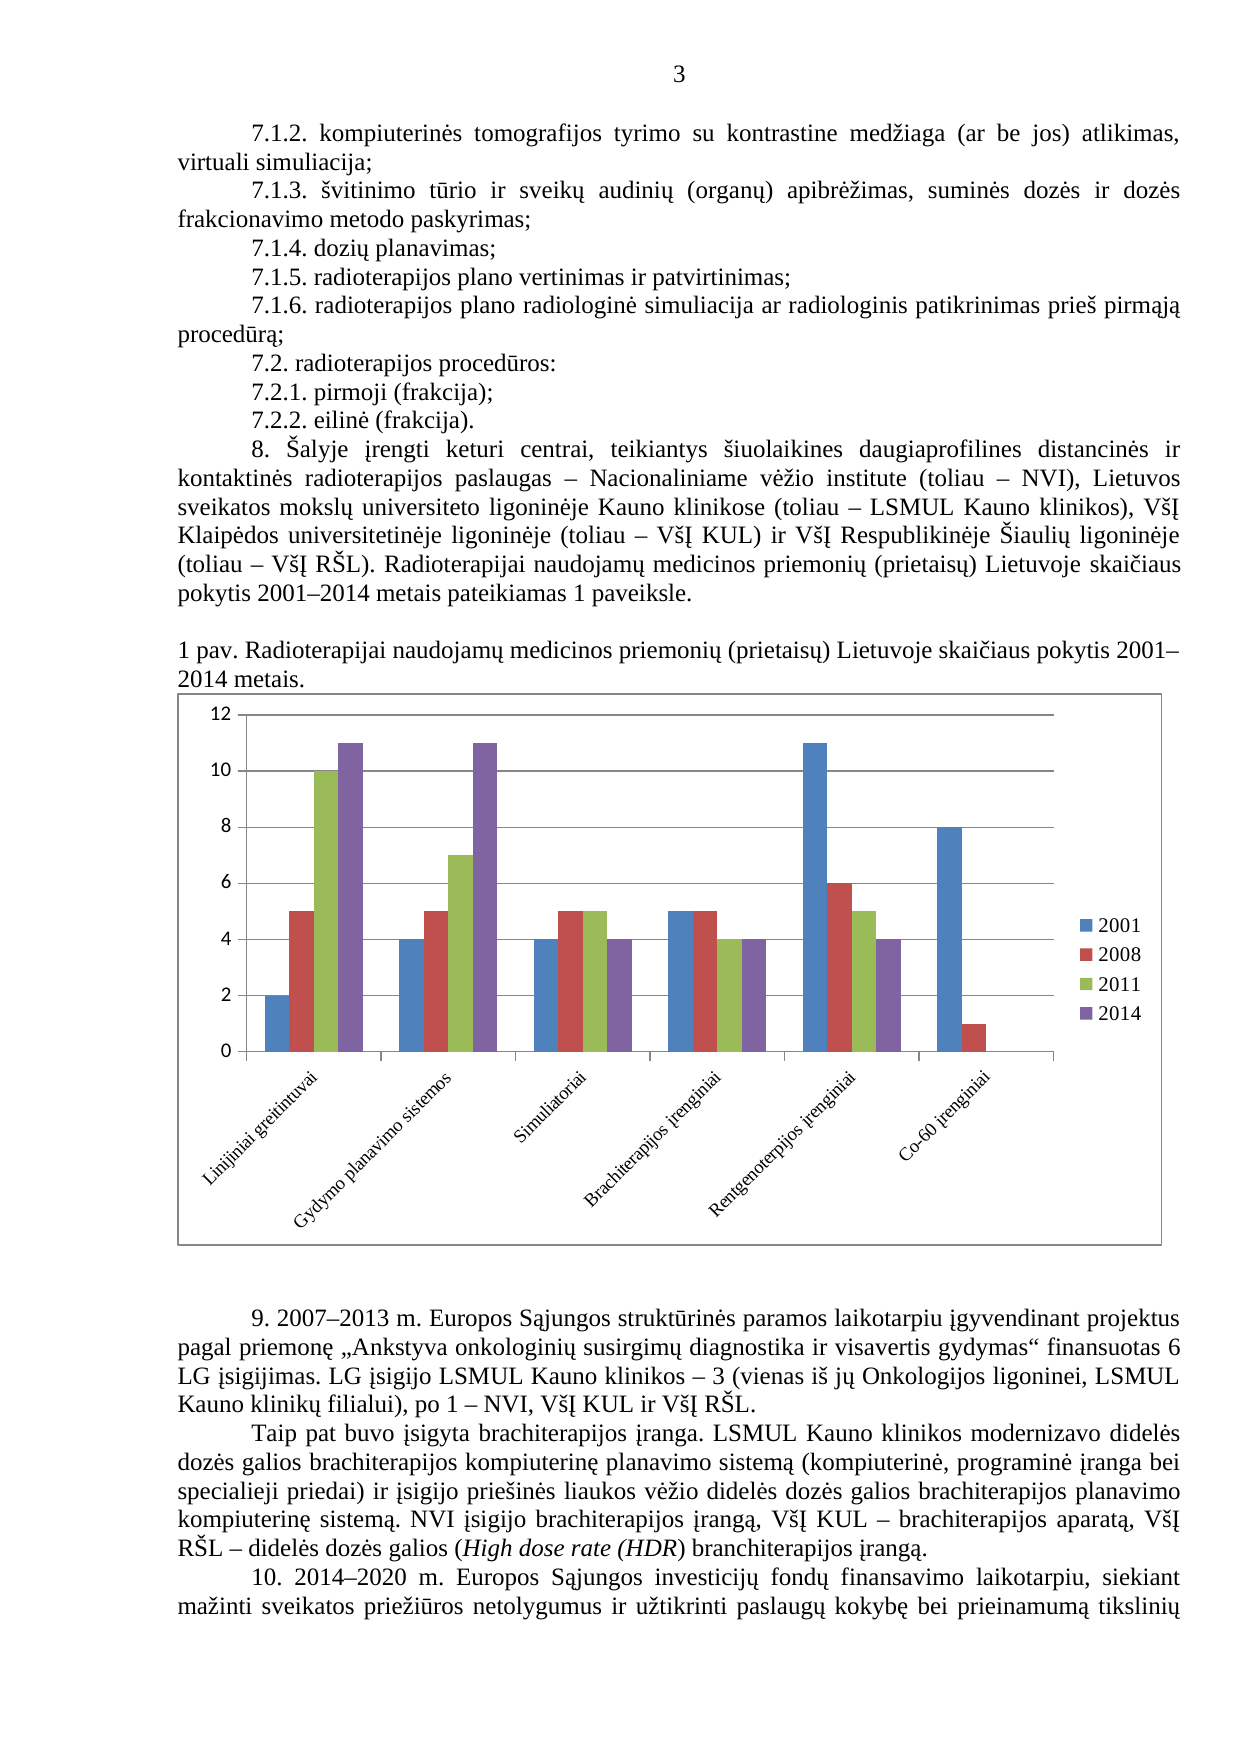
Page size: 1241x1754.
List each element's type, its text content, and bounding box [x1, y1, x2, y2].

text 7.1.2. kompiuterinės tomografijos tyrimo su kontrastine medžiaga (ar be jos) atlikimas, virtuali simuliacija; [177, 118, 1181, 176]
text 7.1.4. dozių planavimas; [177, 233, 1181, 262]
text 8. Šalyje įrengti keturi centrai, teikiantys šiuolaikines daugiaprofilines distancinės ir kontaktinės radioterapijos paslaugas – Nacionaliniame vėžio institute (toliau – NVI), Lietuvos sveikatos mokslų universiteto ligoninėje Kauno klinikose (toliau – LSMUL Kauno klinikos), VšĮ Klaipėdos universitetinėje ligoninėje (toliau – VšĮ KUL) ir VšĮ Respublikinėje Šiaulių ligoninėje (toliau – VšĮ RŠL). Radioterapijai naudojamų medicinos priemonių (prietaisų) Lietuvoje skaičiaus pokytis 2001–2014 metais pateikiamas 1 paveiksle. [177, 434, 1181, 607]
text 7.1.3. švitinimo tūrio ir sveikų audinių (organų) apibrėžimas, suminės dozės ir dozės frakcionavimo metodo paskyrimas; [177, 176, 1181, 233]
text 9. 2007–2013 m. Europos Sąjungos struktūrinės paramos laikotarpiu įgyvendinant projektus pagal priemonę „Ankstyva onkologinių susirgimų diagnostika ir visavertis gydymas“ finansuotas 6 LG įsigijimas. LG įsigijo LSMUL Kauno klinikos – 3 (vienas iš jų Onkologijos ligoninei, LSMUL Kauno klinikų filialui), po 1 – NVI, VšĮ KUL ir VšĮ RŠL. [177, 1303, 1181, 1418]
text 7.2. radioterapijos procedūros: [177, 348, 1181, 377]
text 7.2.1. pirmoji (frakcija); [177, 377, 1181, 406]
text 10. 2014–2020 m. Europos Sąjungos investicijų fondų finansavimo laikotarpiu, siekiant mažinti sveikatos priežiūros netolygumus ir užtikrinti paslaugų kokybę bei prieinamumą tikslinių [177, 1562, 1181, 1619]
text 1 pav. Radioterapijai naudojamų medicinos priemonių (prietaisų) Lietuvoje skaičiaus pokytis 2001–2014 metais. [177, 636, 1181, 693]
text 7.1.5. radioterapijos plano vertinimas ir patvirtinimas; [177, 262, 1181, 291]
text 7.2.2. eilinė (frakcija). [177, 406, 1181, 434]
text 7.1.6. radioterapijos plano radiologinė simuliacija ar radiologinis patikrinimas prieš pirmąją procedūrą; [177, 291, 1181, 348]
text Taip pat buvo įsigyta brachiterapijos įranga. LSMUL Kauno klinikos modernizavo didelės dozės galios brachiterapijos kompiuterinę planavimo sistemą (kompiuterinė, programinė įranga bei specialieji priedai) ir įsigijo priešinės liaukos vėžio didelės dozės galios brachiterapijos planavimo kompiuterinę sistemą. NVI įsigijo brachiterapijos įrangą, VšĮ KUL – brachiterapijos aparatą, VšĮ RŠL – didelės dozės galios (High dose rate (HDR) branchiterapijos įrangą. [177, 1418, 1181, 1562]
